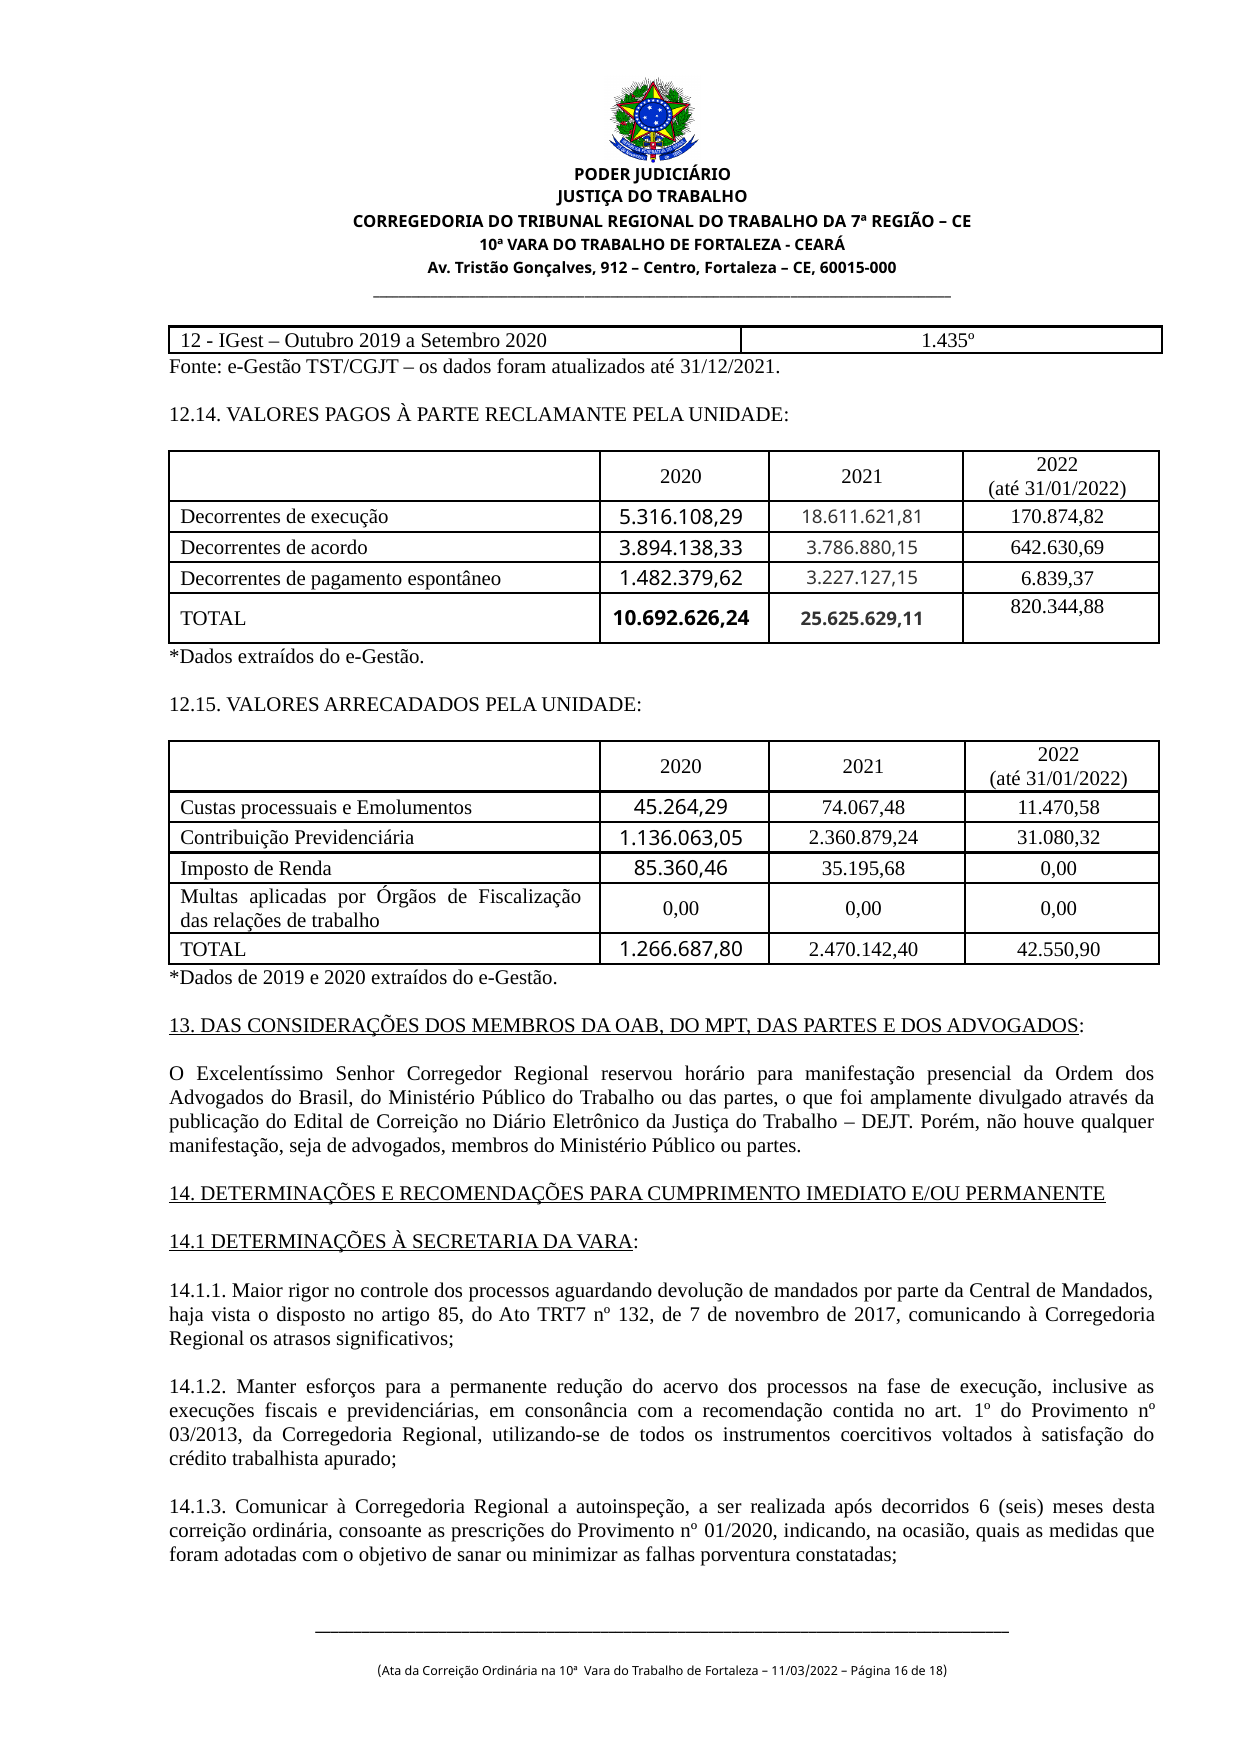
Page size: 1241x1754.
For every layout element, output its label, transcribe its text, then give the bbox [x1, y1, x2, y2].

table_cell 0,00 [770, 884, 964, 932]
table_header 2022 (até 31/01/2022) [966, 742, 1158, 790]
table_cell 642.630,69 [964, 533, 1158, 561]
table_cell Decorrentes de acordo [170, 533, 599, 561]
table_header 2021 [770, 452, 962, 500]
table_cell 0,00 [966, 884, 1158, 932]
table_cell 45.264,29 [601, 793, 768, 821]
table_cell Decorrentes de pagamento espontâneo [170, 563, 599, 592]
text Fonte: e-Gestão TST/CGJT – os dados foram atualizados até 31/12/2021. [169, 354, 1148, 378]
text *Dados de 2019 e 2020 extraídos do e-Gestão. [169, 965, 1126, 989]
text O Excelentíssimo Senhor Corregedor Regional reservou horário para manifestação presencial da Ordem dos Advogados do Brasil, do Ministério Público do Trabalho ou das partes, o que foi amplamente divulgado através da publicação do Edital de Correição no Diário Eletrônico da Justiça do Trabalho – DEJT. Porém, não houve qualquer manifestação, seja de advogados, membros do Ministério Público ou partes. [169, 1061, 1155, 1157]
table_cell Custas processuais e Emolumentos [170, 793, 599, 821]
table_cell Decorrentes de execução [170, 502, 599, 531]
table_cell TOTAL [170, 594, 599, 642]
text 13. DAS CONSIDERAÇÕES DOS MEMBROS DA OAB, DO MPT, DAS PARTES E DOS ADVOGADOS: [169, 1013, 1155, 1037]
table_cell 25.625.629,11 [770, 594, 962, 642]
text 14.1.2. Manter esforços para a permanente redução do acervo dos processos na fase de execução, inclusive as execuções fiscais e previdenciárias, em consonância com a recomendação contida no art. 1º do Provimento nº 03/2013, da Corregedoria Regional, utilizando-se de todos os instrumentos coercitivos voltados à satisfação do crédito trabalhista apurado; [169, 1374, 1155, 1470]
table_cell 3.786.880,15 [770, 533, 962, 561]
text 12.14. VALORES PAGOS À PARTE RECLAMANTE PELA UNIDADE: [169, 402, 1152, 426]
table_header 2020 [601, 452, 768, 500]
text 14.1.1. Maior rigor no controle dos processos aguardando devolução de mandados por parte da Central de Mandados, haja vista o disposto no artigo 85, do Ato TRT7 nº 132, de 7 de novembro de 2017, comunicando à Corregedoria Regional os atrasos significativos; [169, 1278, 1155, 1350]
table_cell 42.550,90 [966, 934, 1158, 963]
picture [604, 75, 700, 164]
table_cell 11.470,58 [966, 793, 1158, 821]
table_cell Contribuição Previdenciária [170, 823, 599, 851]
table_cell 2.470.142,40 [770, 934, 964, 963]
text 14. DETERMINAÇÕES E RECOMENDAÇÕES PARA CUMPRIMENTO IMEDIATO E/OU PERMANENTE [169, 1181, 1155, 1205]
table_cell 170.874,82 [964, 502, 1158, 531]
table_header [170, 452, 599, 500]
table_cell 0,00 [966, 854, 1158, 882]
text *Dados extraídos do e-Gestão. [169, 644, 1126, 668]
table_cell 1.136.063,05 [601, 823, 768, 851]
table_cell 1.266.687,80 [601, 934, 768, 963]
table_header 2020 [601, 742, 768, 790]
table_cell 6.839,37 [964, 563, 1158, 592]
table_cell 3.894.138,33 [601, 533, 768, 561]
table_cell 85.360,46 [601, 854, 768, 882]
table_cell Multas aplicadas por Órgãos de Fiscalização das relações de trabalho [170, 884, 599, 932]
table_header 2022 (até 31/01/2022) [964, 452, 1158, 500]
table_cell 2.360.879,24 [770, 823, 964, 851]
table_cell 35.195,68 [770, 854, 964, 882]
table_cell 820.344,88 [964, 594, 1158, 642]
table_header 2021 [770, 742, 964, 790]
text 14.1 DETERMINAÇÕES À SECRETARIA DA VARA: [169, 1229, 1155, 1253]
table_cell 74.067,48 [770, 793, 964, 821]
table_cell 12 - IGest – Outubro 2019 a Setembro 2020 [170, 328, 740, 352]
text 14.1.3. Comunicar à Corregedoria Regional a autoinspeção, a ser realizada após decorridos 6 (seis) meses desta correição ordinária, consoante as prescrições do Provimento nº 01/2020, indicando, na ocasião, quais as medidas que foram adotadas com o objetivo de sanar ou minimizar as falhas porventura constatadas; [169, 1494, 1155, 1566]
table_cell 31.080,32 [966, 823, 1158, 851]
table_cell Imposto de Renda [170, 854, 599, 882]
table_header [170, 742, 599, 790]
table_cell 1.435º [742, 328, 1161, 352]
table_cell 10.692.626,24 [601, 594, 768, 642]
table_cell 18.611.621,81 [770, 502, 962, 531]
table_cell 3.227.127,15 [770, 563, 962, 592]
table_cell 5.316.108,29 [601, 502, 768, 531]
table_cell TOTAL [170, 934, 599, 963]
table_cell 1.482.379,62 [601, 563, 768, 592]
table_cell 0,00 [601, 884, 768, 932]
text 12.15. VALORES ARRECADADOS PELA UNIDADE: [169, 692, 1152, 716]
